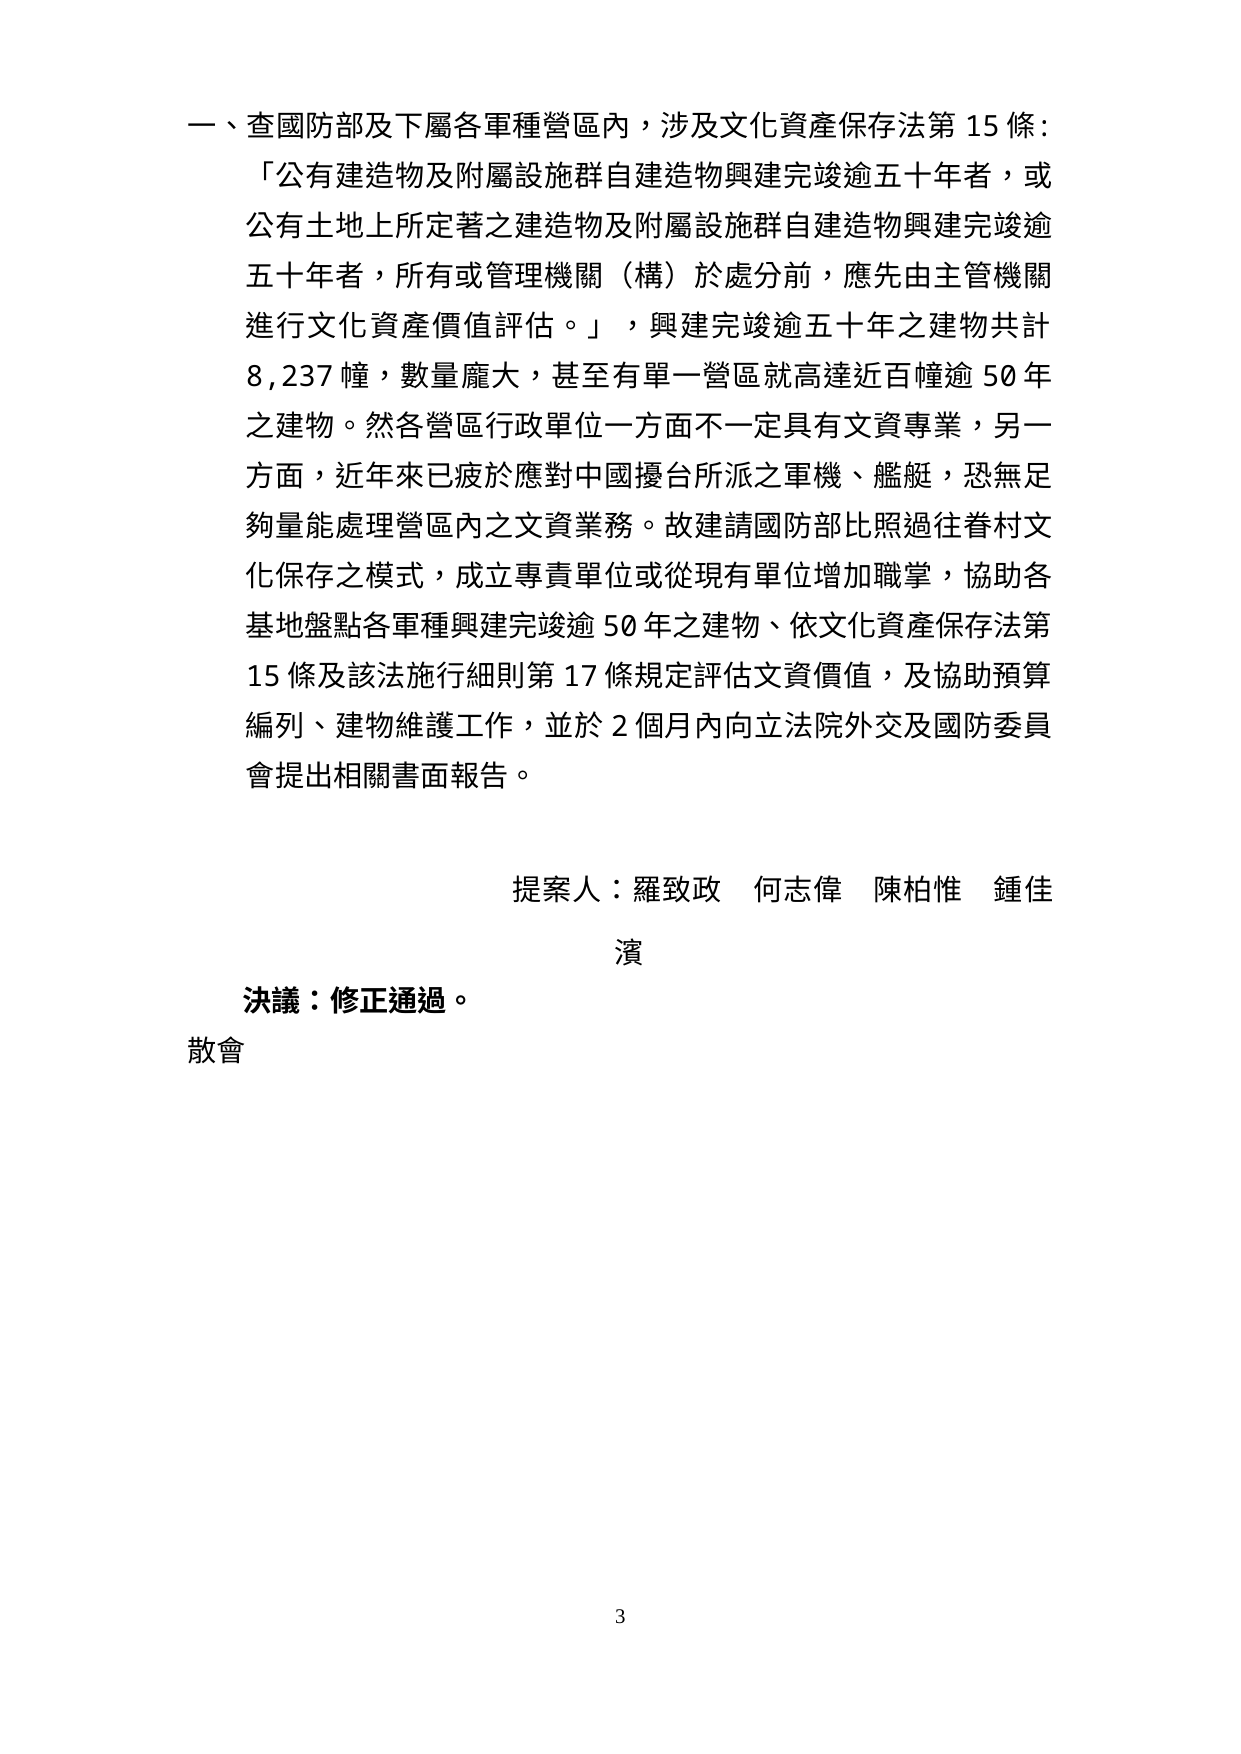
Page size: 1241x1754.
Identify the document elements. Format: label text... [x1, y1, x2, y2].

text 一、查國防部及下屬各軍種營區內，涉及文化資產保存法第15條:「公有建造物及附屬設施群自建造物興建完竣逾五十年者，或公有土地上所定著之建造物及附屬設施群自建造物興建完竣逾五十年者，所有或管理機關（構）於處分前，應先由主管機關進行文化資產價值評估。」，興建完竣逾五十年之建物共計8,237幢，數量龐大，甚至有單一營區就高達近百幢逾50年之建物。然各營區行政單位一方面不一定具有文資專業，另一方面，近年來已疲於應對中國擾台所派之軍機、艦艇，恐無足夠量能處理營區內之文資業務。故建請國防部比照過往眷村文化保存之模式，成立專責單位或從現有單位增加職掌，協助各基地盤點各軍種興建完竣逾50年之建物、依文化資產保存法第15條及該法施行細則第17條規定評估文資價值，及協助預算編列、建物維護工作，並於2個月內向立法院外交及國防委員會提出相關書面報告。 [187, 96, 1053, 796]
text 散會 [187, 1021, 1053, 1071]
text 決議：修正通過。 [242, 971, 1053, 1021]
text 提案人：羅致政 何志偉 陳柏惟 鍾佳濱 [512, 846, 1053, 971]
